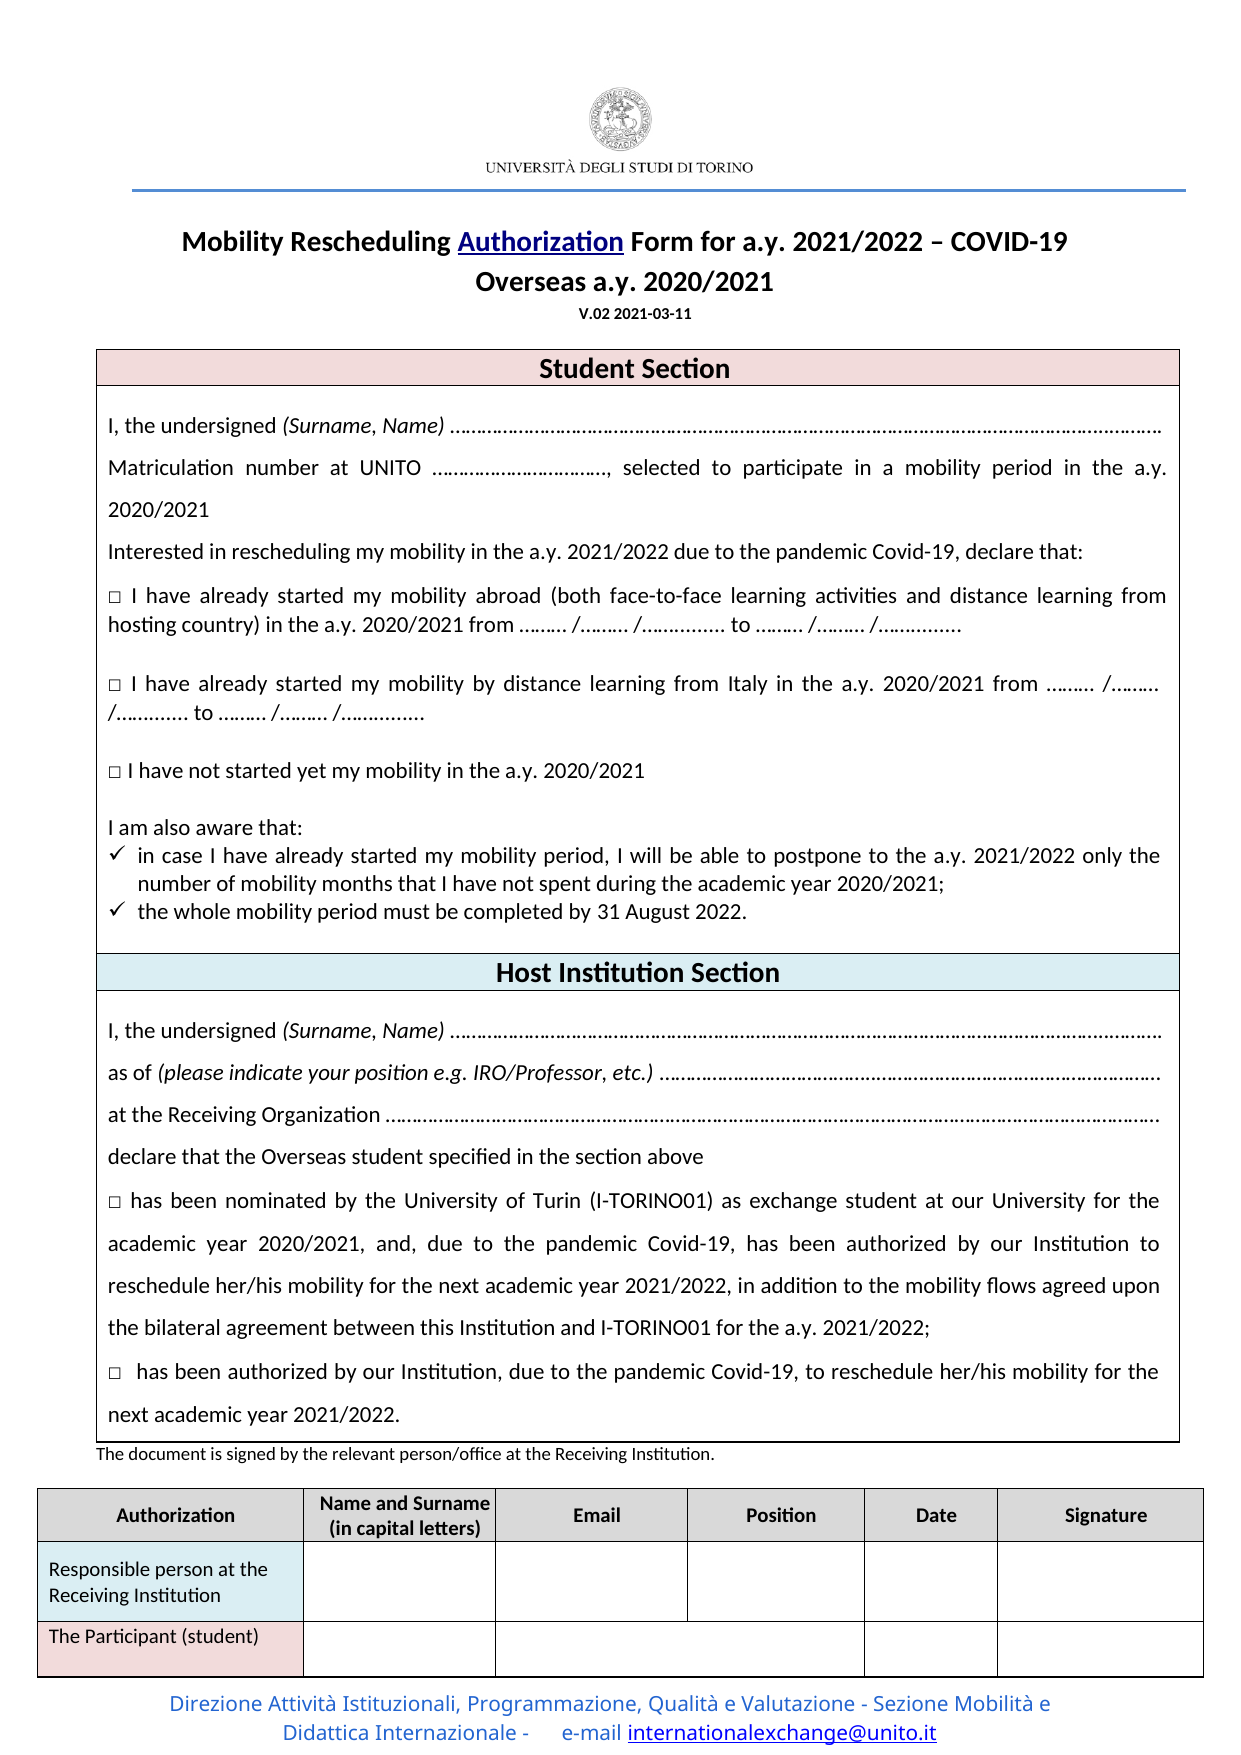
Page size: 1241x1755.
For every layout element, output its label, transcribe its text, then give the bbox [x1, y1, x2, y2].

table_cell [865, 1622, 997, 1676]
table_cell I, the undersigned (Surname, Name) ……………………………………………………………………………………………………………..………. Matriculation number at UNITO ……………………………, selected to participate in a mobility period in the a.y. 2020/2021 Interested in rescheduling my mobility in the a.y. 2021/2022 due to the pandemic Covid-19, declare that: ☐ I have already started my mobility abroad (both face-to-face learning activities and distance learning from hosting country) in the a.y. 2020/2021 from ……… /……… /……......... to ……… /……… /……......... ☐ I have already started my mobility by distance learning from Italy in the a.y. 2020/2021 from ……… /……… /……....... to ……… /……… /……......... ☐ I have not started yet my mobility in the a.y. 2020/2021 I am also aware that: in case I have already started my mobility period, I will be able to postpone to the a.y. 2021/2022 only the number of mobility months that I have not spent during the academic year 2020/2021; the whole mobility period must be completed by 31 August 2022. [97, 386, 1179, 953]
table_cell [496, 1542, 687, 1621]
text Mobility Rescheduling Authorization Form for a.y. 2021/2022 – COVID-19 [96, 223, 1154, 259]
table_header Student Section [97, 350, 1179, 385]
table_cell The Participant (student) [38, 1622, 303, 1676]
text The document is signed by the relevant person/office at the Receiving Institution. [96, 1443, 1174, 1465]
table_header Position [688, 1489, 864, 1541]
table_header Signature [998, 1489, 1203, 1541]
text V.02 2021-03-11 [116, 303, 1154, 324]
table_cell [865, 1542, 997, 1621]
table_header Authorization [38, 1489, 303, 1541]
text Overseas a.y. 2020/2021 [96, 263, 1154, 299]
table_cell I, the undersigned (Surname, Name) ……………………………………………………………………………………………………………..………. as of (please indicate your position e.g. IRO/Professor, etc.) …………………………………..……………………………………………… at the Receiving Organization ………………………………………………………………………………………………………………………………… declare that the Overseas student specified in the section above ☐ has been nominated by the University of Turin (I-TORINO01) as exchange student at our University for the academic year 2020/2021, and, due to the pandemic Covid-19, has been authorized by our Institution to reschedule her/his mobility for the next academic year 2021/2022, in addition to the mobility flows agreed upon the bilateral agreement between this Institution and I-TORINO01 for the a.y. 2021/2022; ☐ has been authorized by our Institution, due to the pandemic Covid-19, to reschedule her/his mobility for the next academic year 2021/2022. [97, 991, 1179, 1441]
table_cell Host Institution Section [97, 954, 1179, 990]
table_cell [998, 1542, 1203, 1621]
table_cell [304, 1622, 495, 1676]
table_header Email [496, 1489, 687, 1541]
table_cell [998, 1622, 1203, 1676]
table_cell Responsible person at the Receiving Institution [38, 1542, 303, 1621]
table_cell [304, 1542, 495, 1621]
table_header Date [865, 1489, 997, 1541]
table_cell [688, 1542, 864, 1621]
table_header Name and Surname (in capital letters) [304, 1489, 495, 1541]
table_cell [496, 1622, 864, 1676]
